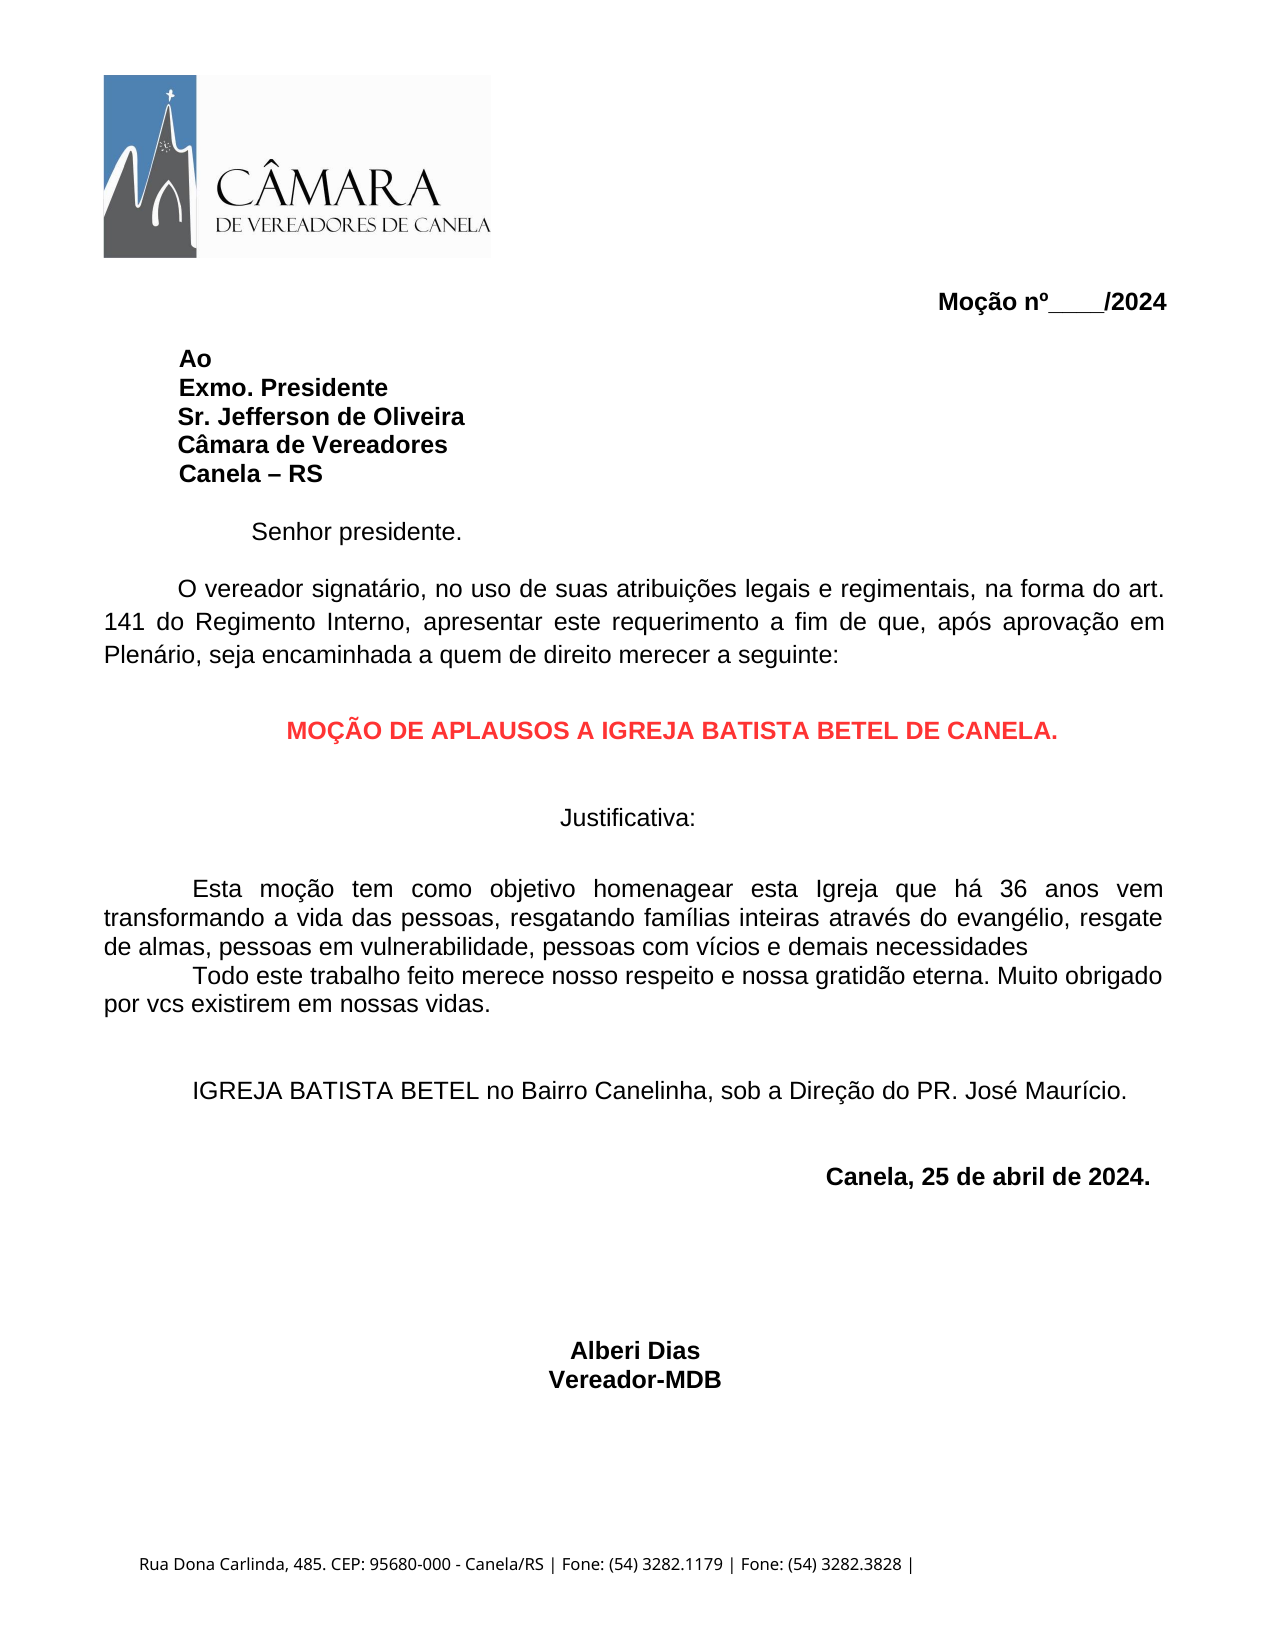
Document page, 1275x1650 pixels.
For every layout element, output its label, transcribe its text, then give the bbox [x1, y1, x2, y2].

text Alberi Dias [103, 1336, 1167, 1365]
text Justificativa: [103, 802, 1167, 831]
text Exmo. Presidente [103, 373, 1167, 402]
text Sr. Jefferson de Oliveira [103, 402, 1167, 430]
text O vereador signatário, no uso de suas atribuições legais e regimentais, na forma do art. 141 do Regimento Interno, apresentar este requerimento a fim de que, após aprovação em Plenário, seja encaminhada a quem de direito merecer a seguinte: [103, 574, 1167, 669]
text Moção nº____/2024 [103, 287, 1167, 315]
text Esta moção tem como objetivo homenagear esta Igreja que há 36 anos vem transformando a vida das pessoas, resgatando famílias inteiras através do evangélio, resgate de almas, pessoas em vulnerabilidade, pessoas com vícios e demais necessidades [103, 874, 1165, 961]
text MOÇÃO DE APLAUSOS A IGREJA BATISTA BETEL DE CANELA. [103, 716, 1167, 745]
text Vereador-MDB [103, 1365, 1167, 1394]
picture [103, 75, 491, 258]
text IGREJA BATISTA BETEL no Bairro Canelinha, sob a Direção do PR. José Maurício. [103, 1076, 1165, 1104]
text Todo este trabalho feito merece nosso respeito e nossa gratidão eterna. Muito obrigado por vcs existirem em nossas vidas. [103, 961, 1165, 1018]
text Ao [103, 344, 1167, 373]
text Senhor presidente. [103, 517, 1167, 545]
text Canela, 25 de abril de 2024. [103, 1162, 1165, 1191]
text Canela – RS [103, 459, 1167, 488]
text Câmara de Vereadores [103, 430, 1167, 459]
